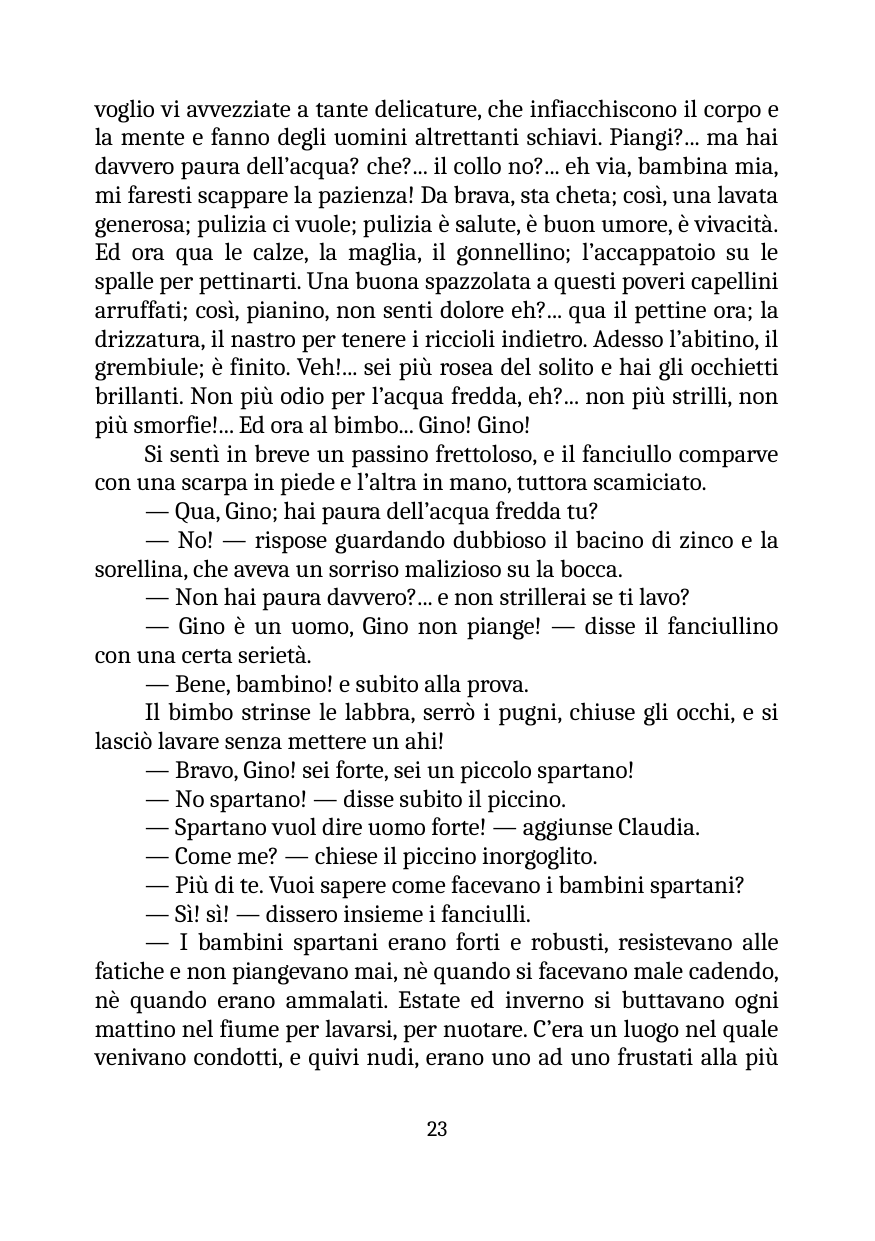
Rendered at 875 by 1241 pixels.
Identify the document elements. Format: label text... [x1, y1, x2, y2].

text — Qua, Gino; hai paura dell’acqua fredda tu? [94, 497, 779, 526]
text — Come me? — chiese il piccino inorgoglito. [94, 842, 779, 871]
text Si sentì in breve un passino frettoloso, e il fanciullo comparve con una scarpa in piede e l’altra in mano, tuttora scamiciato. [94, 439, 779, 497]
text — No spartano! — disse subito il piccino. [94, 784, 779, 813]
text — Più di te. Vuoi sapere come facevano i bambini spartani? [94, 871, 779, 899]
text voglio vi avvezziate a tante delicature, che infiacchiscono il corpo e la mente e fanno degli uomini altrettanti schiavi. Piangi?... ma hai davvero paura dell’acqua? che?... il collo no?... eh via, bambina mia, mi faresti scappare la pazienza! Da brava, sta cheta; così, una lavata generosa; pulizia ci vuole; pulizia è salute, è buon umore, è vivacità. Ed ora qua le calze, la maglia, il gonnellino; l’accappatoio su le spalle per pettinarti. Una buona spazzolata a questi poveri capellini arruffati; così, pianino, non senti dolore eh?... qua il pettine ora; la drizzatura, il nastro per tenere i riccioli indietro. Adesso l’abitino, il grembiule; è finito. Veh!... sei più rosea del solito e hai gli occhietti brillanti. Non più odio per l’acqua fredda, eh?... non più strilli, non più smorfie!... Ed ora al bimbo... Gino! Gino! [94, 94, 779, 439]
text — Bene, bambino! e subito alla prova. [94, 669, 779, 698]
text — Gino è un uomo, Gino non piange! — disse il fanciullino con una certa serietà. [94, 612, 779, 669]
text — Bravo, Gino! sei forte, sei un piccolo spartano! [94, 756, 779, 784]
text — No! — rispose guardando dubbioso il bacino di zinco e la sorellina, che aveva un sorriso malizioso su la bocca. [94, 526, 779, 583]
text — Non hai paura davvero?... e non strillerai se ti lavo? [94, 583, 779, 612]
text — Spartano vuol dire uomo forte! — aggiunse Claudia. [94, 813, 779, 842]
text — Sì! sì! — dissero insieme i fanciulli. [94, 899, 779, 928]
text Il bimbo strinse le labbra, serrò i pugni, chiuse gli occhi, e si lasciò lavare senza mettere un ahi! [94, 698, 779, 756]
text — I bambini spartani erano forti e robusti, resistevano alle fatiche e non piangevano mai, nè quando si facevano male cadendo, nè quando erano ammalati. Estate ed inverno si buttavano ogni mattino nel fiume per lavarsi, per nuotare. C’era un luogo nel quale venivano condotti, e quivi nudi, erano uno ad uno frustati alla più [94, 928, 779, 1072]
